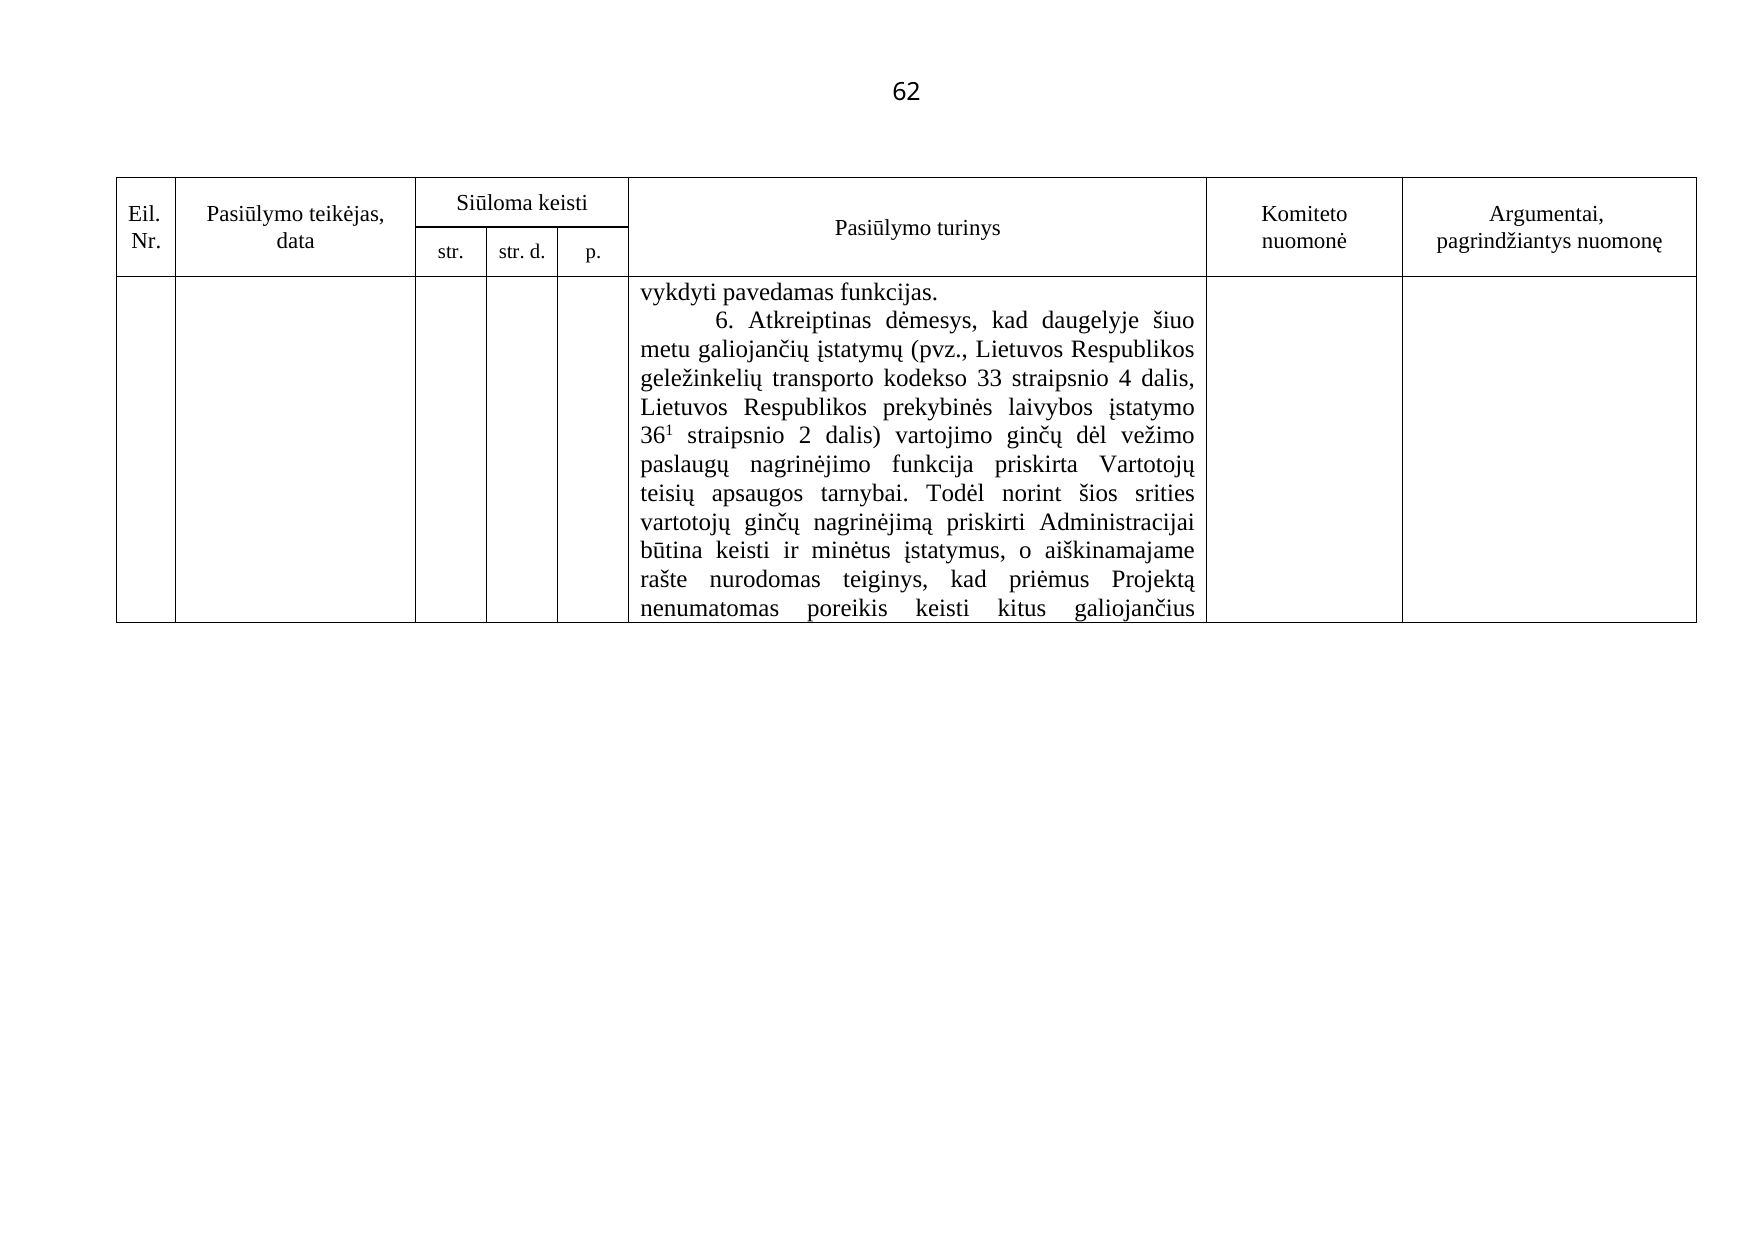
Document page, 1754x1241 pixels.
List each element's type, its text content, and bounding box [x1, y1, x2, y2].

table_header Argumentai, pagrindžiantys nuomonę [1403, 178, 1696, 276]
table_cell [487, 277, 557, 622]
table_header Eil. Nr. [117, 178, 175, 276]
table_cell str. d. [487, 228, 557, 276]
table_cell [1207, 277, 1402, 622]
table_cell [176, 277, 415, 622]
table_header Pasiūlymo teikėjas, data [176, 178, 415, 276]
table_header Siūloma keisti [416, 178, 628, 226]
table_cell str. [416, 228, 486, 276]
table_header Pasiūlymo turinys [629, 178, 1206, 276]
table_cell [117, 277, 175, 622]
table_header Komiteto nuomonė [1207, 178, 1402, 276]
table_cell p. [558, 228, 628, 276]
table_cell [558, 277, 628, 622]
table_cell Lietuvos transporto saugos administracija (toliau – Administracija), susipažinusi pagal kompetenciją su pateiktu Projektu, teikia savo pastabas ir pasiūlymus: 1. Rimtų abejonių kelia pats Projekto tikslas – decentralizuoti vartotojų ginčų nagrinėjimą ne teismo tvarka, pavedant tai vykdyti dar daugiau institucijų, nors valstybės politika yra priešinga – konsoliduojamos panašias funkcijas vykdančios institucijos, centralizuotai pradėtas valdyti nekilnojamasis turtas, centralizuotas bendrųjų funkcijų vykdymas, intensyviai diskutuojama apie viešųjų pirkimų centralizavimą, nuo ateinančių metų bus įdiegta centralizuota dokumentų valdymo sistema įstaigose. Nėra atlikta išlaidų ir naudos analizė, kiek papildomai lėšų kainuos įstaigoms įsteigti pas save ne teismo tvarka vartotojų ginčus nagrinėjančius institutus, parengti tam reikalingas tvarkas ir procedūras, įdarbinti ir apmokyti ginčus nagrinėjančius aukštos kvalifikacijos darbuotojus, kuriems yra keliami specialūs reikalavimai. Taip pat įstaigoms kils ir papildoma prievolė ginti savo sprendimus teismuose, o tam bus reikalingi papildomi žmogiškieji ištekliai atstovauti teismuose. Priėmus Projektą įstaigos privalės pasirengti jo nuostatų įgyvendinimui, bet nėra pateikta skaičiavimų, kiek kuriai institucijai gali tekti papildomo krūvio, nagrinėjant vartotojų ginčus, todėl tam nepasiruošus kyla pagrįsta rizika tinkamai neužtikrinti pavestų funkcijų vykdymo. Be to, pavedus naujas funkcijas iš Valstybinės vartotojų teisių apsaugos tarnybos (toliau – VVTAT) į institucijas turėtų būti perduoti etatai bei darbo užmokesčio fondas, nes savaime suprantama, kad VVTAT atitinkamai sumažėtų ginčų nagrinėjimų apimtys ir su tuo susijusios išlaidos. 2. Papildomai pažymima, kad Administracija už keleivių teisių pažeidimus kaip priežiūros institucija jau taiko administracines poveikio priemones. Įsigaliojus Projekte siūlomiems pakeitimams kiltų tokia situacija, kad į Administraciją bus dar papildomai kreipiamasi ir kaip į ginčus nagrinėjančią instituciją, nors Administracija jau bus pritaikiusi administracines poveikio priemones ūkio subjektui. Atsiras neaiškumas, kam tada reikalingos administracinio poveikio priemonės, kaip jos veiks ir kada bus privaloma jas taikyti. Šiuo atveju yra bandoma suplakti priežiūros institutus (Administracijos ir kitų institucijų) su ginčų nagrinėjimo ne teismo tvarka institutu (VVTAT) į vieną, neatlikus poveikio vertinimo ir analizės. 3. Aiškinamojo rašto 13 punkte nurodoma, kad Projektas buvo pateiktas vartojimo ginčus nagrinėjančių institucijų, Nacionalinės teismų administracijos išvadoms gauti, taip pat pateiktas įvertinti vartotojų asociacijoms ir verslo organizacijoms. Tačiau visiškai nesuprantama, kodėl Projektas nebuvo pateiktas įstaigoms, kurioms keičiamu teisiniu reglamentavimu pavedamos naujos su įstaigų paskirtimi ir pagrindine veikla nesiderinančios funkcijos. 4. Aukščiau išdėstytos pastabos leidžia teigti, kad Projektas jo rengėjų parengtas skubotai, tinkamai jo neapsvarsčius, neišklausius suinteresuotų institucijų nuomonės ir neįvertinus jų pozicijos. 5. Projekto 2 straipsniu keičiamo Įstatymo 22 straipsnio 1 dalies 4 punkte nurodyta Administracijos kompetencija ne teismo tvarka nagrinėjant vartotojų ginčus yra visiškai neapibrėžta ir neaiški. Nėra suformuluota vežimo paslaugų, transporto priemonių remonto ir techninės priežiūros paslaugų sąvokų esmė ir turinys. Todėl šiuo metu visiškai nėra aiškios keičiamu teisiniu reglamentavimu Administracijai pavedamų naujų funkcijų apimtys, dėl ko negalima tinkamai prognozuoti šių funkcijų vykdymui reikalingų žmogiškųjų ir materialinių išteklių poreikio, jų tinkamam profesiniam parengimui reikalingo laiko ir kitų aspektų, būtinų tinkamai, kokybiškai ir efektyviai vykdyti pavedamas funkcijas. 6. Atkreiptinas dėmesys, kad daugelyje šiuo metu galiojančių įstatymų (pvz., Lietuvos Respublikos geležinkelių transporto kodekso 33 straipsnio 4 dalis, Lietuvos Respublikos prekybinės laivybos įstatymo 361 straipsnio 2 dalis) vartojimo ginčų dėl vežimo paslaugų nagrinėjimo funkcija priskirta Vartotojų teisių apsaugos tarnybai. Todėl norint šios srities vartotojų ginčų nagrinėjimą priskirti Administracijai būtina keisti ir minėtus įstatymus, o aiškinamajame rašte nurodomas teiginys, kad priėmus Projektą nenumatomas poreikis keisti kitus galiojančius įstatymus, yra absoliučiai klaidinantis ir skubotas. 7. Jei toliau būtų svarstomas šios redakcijos Projektas, 2 straipsniu keičiamo Įstatymo 22 straipsnio 1 dalies 4 punktą siūlome išdėstyti taip: „4) Lietuvos transporto saugos administracija – vartojimo ginčus dėl kompensavimo ir pagalbos oro transporto keleiviams atsisakymo vežti, skrydžių atšaukimo arba atidėjimo ilgam laikui atvejais, dėl neįgalių asmenų ir ribotos judėsenos asmenų apsaugos ir pagalbos jiems teikimo keliaujant oru, dėl informavimo apie oro susisiekimo paslaugų kainas ir tarifus arba jų taikymo sąlygas, keleivių vežimo tolimojo ir tarptautinio reguliaraus susisiekimo autobusais paslaugų teikimo ginčus dėl keleivių nediskriminavimo vežėjams siūlant vežimo sąlygas, keleivių teisių mirties ar kūno sužalojimo arba bagažo dingimo ar jo sugadinimo nelaimingų atsitikimų, įvykusių naudojantis tolimojo arba tarptautinio susisiekimo autobusu, atveju, nediskriminavimo ir privalomos pagalbos neįgaliesiems ir riboto judumo asmenims, keleivių teisių atšaukus kelionę ar vėluojant ją pradėti, būtiniausios keleiviams teiktinos informacijos, keleivių vežimo geležinkeliais paslaugų teikimo ginčus dėl informacijos, kurią turi suteikti geležinkelio įmonės, sutarčių dėl transporto sudarymu, bilietų išdavimu ir Kompiuterizuotos geležinkelių transporto informacijos ir rezervavimo sistemos įgyvendinimu, geležinkelio įmonių atsakomybės ir jų draudimo įsipareigojimais dėl keleivių ir jų bagažo, geležinkelio įmonių įsipareigojimų keleiviams vėlavimo, praleistų persėdimų ir atšaukimo atveju, geležinkeliais keliaujančių neįgaliųjų ir ribotos judėsenos asmenų apsaugos ir pagalbos jiems, ginčus dėl keleivių ir kruizų dalyvių teisių, nurodytų 2010 m. lapkričio 24 d. Europos Parlamento ir Tarybos reglamente (ES) Nr. 1177/2010 dėl jūrų ir vidaus vandenų keliais vykstančių keleivių teisių, kuriuo iš dalies keičiamas Reglamentas (EB) Nr. 2006/2004, pažeidimų ir dėl motorinių transporto priemonių ir jų priekabų remonto ir techninės priežiūros paslaugų;“. [629, 277, 1206, 622]
table_cell [416, 277, 486, 622]
table_cell [1403, 277, 1696, 622]
